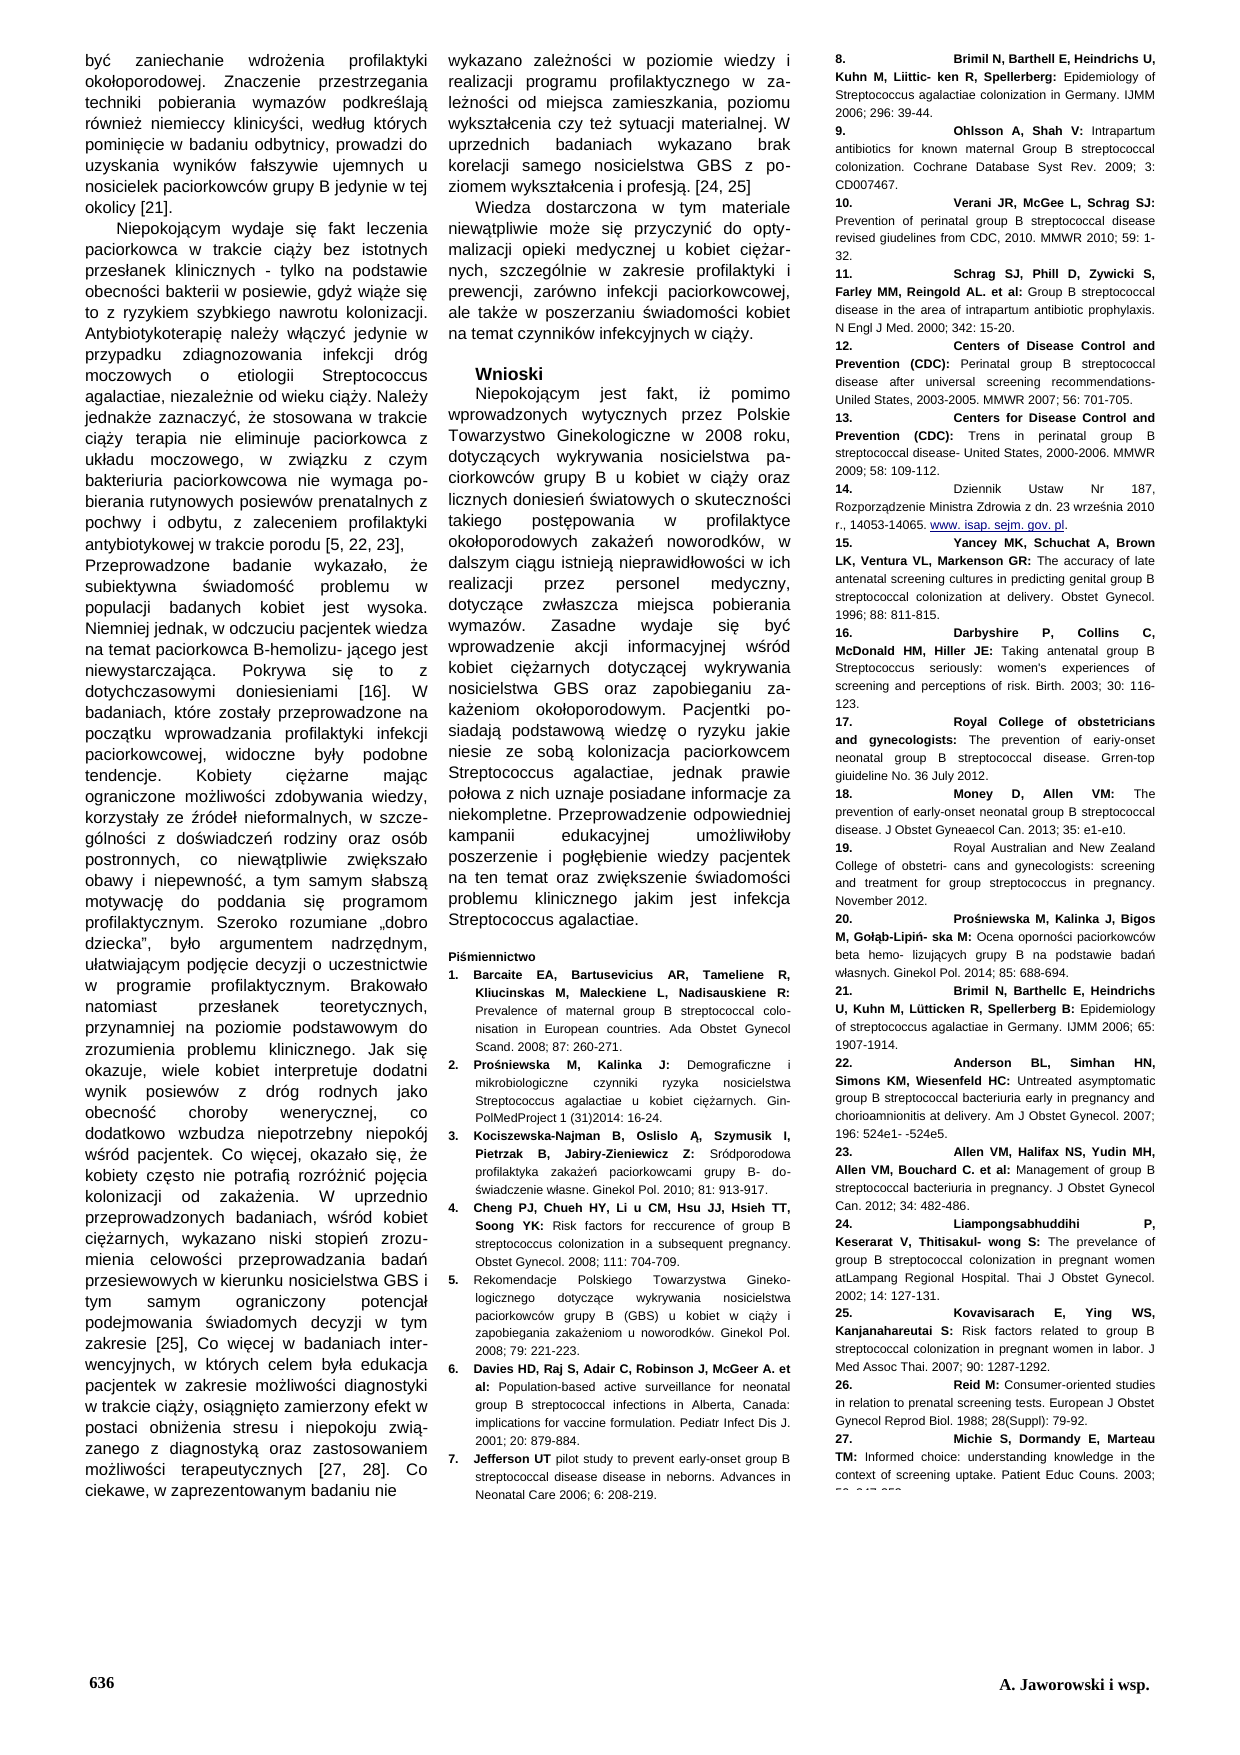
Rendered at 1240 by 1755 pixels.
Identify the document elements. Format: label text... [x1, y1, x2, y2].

list Darbyshire P, Collins C, McDonald HM, Hiller JE: Taking antenatal group B Streptococcus seriously: women's experiences of screening and perceptions of risk. Birth. 2003; 30: 116-123. [835, 625, 1155, 711]
text Niepokojącym wydaje się fakt leczenia paciorkowca w trakcie ciąży bez istotnych przesłanek klinicznych - tylko na podstawie obecności bakterii w posiewie, gdyż wiąże się to z ryzykiem szybkiego nawrotu koloni­zacji. Antybiotykoterapię należy włączyć je­dynie w przypadku zdiagnozowania infekcji dróg moczowych o etiologii Streptococcus agalactiae, niezależnie od wieku ciąży. Na­leży jednakże zaznaczyć, że stosowana w trakcie ciąży terapia nie eliminuje paciorkow­ca z układu moczowego, w związku z czym bakteriuria paciorkowcowa nie wymaga po­bierania rutynowych posiewów prenatalnych z pochwy i odbytu, z zaleceniem profilaktyki antybiotykowej w trakcie porodu [5, 22, 23], [85, 219, 428, 553]
list Brimil N, Barthell E, Heindrichs U, Kuhn M, Liittic- ken R, Spellerberg: Epidemiology of Streptococcus agalactiae colonization in Germany. IJMM 2006; 296: 39-44. [835, 52, 1155, 120]
list Royal College of obstetricians and gynecologi­sts: The prevention of eariy-onset neonatal group B streptococcal disease. Grren-top giuideline No. 36 July 2012. [835, 715, 1155, 783]
list Centers of Disease Control and Prevention (CDC): Perinatal group B streptococcal disease after universal screening recommendations-Uniled States, 2003-2005. MMWR 2007; 56: 701-705. [835, 338, 1155, 407]
list Kovavisarach E, Ying WS, Kanjanahareutai S: Risk factors related to group B streptococcal colonization in pregnant women in labor. J Med Assoc Thai. 2007; 90: 1287-1292. [835, 1306, 1155, 1374]
list Dziennik Ustaw Nr 187, Rozporządzenie Ministra Zdrowia z dn. 23 września 2010 r., 14053-14065. www. isap. sejm. gov. pl. [835, 482, 1155, 532]
text Wiedza dostarczona w tym materiale niewątpliwie może się przyczynić do opty­malizacji opieki medycznej u kobiet ciężar­nych, szczególnie w zakresie profilaktyki i prewencji, zarówno infekcji paciorkowcowej, ale także w poszerzaniu świadomości kobiet na temat czynników infekcyjnych w ciąży. [448, 198, 791, 343]
list Rekomendacje Polskiego Towarzystwa Gineko­logicznego dotyczące wykrywania nosicielstwa paciorkowców grupy B (GBS) u kobiet w ciąży i zapobiegania zakażeniom u noworodków. Ginekol Pol. 2008; 79: 221-223. [448, 1272, 791, 1358]
list Yancey MK, Schuchat A, Brown LK, Ventura VL, Markenson GR: The accuracy of late antenatal screening cultures in predicting genital group B strep­tococcal colonization at delivery. Obstet Gynecol. 1996; 88: 811-815. [835, 536, 1155, 622]
list Allen VM, Halifax NS, Yudin MH, Allen VM, Bouchard C. et al: Management of group B strep­tococcal bacteriuria in pregnancy. J Obstet Gynecol Can. 2012; 34: 482-486. [835, 1145, 1155, 1213]
text 636 [89, 1673, 119, 1692]
list Ohlsson A, Shah V: Intrapartum antibiotics for known maternal Group B streptococcal colonization. Cochrane Database Syst Rev. 2009; 3: CD007467. [835, 123, 1155, 192]
text A. Jaworowski i wsp. [999, 1674, 1155, 1693]
text Przeprowadzone badanie wykazało, że subiektywna świadomość problemu w populacji badanych kobiet jest wysoka. Niemniej jednak, w odczuciu pacjentek wiedza na temat paciorkowca B-hemolizu- jącego jest niewystarczająca. Pokrywa się to z dotychczasowymi doniesieniami [16]. W badaniach, które zostały przeprowadzo­ne na początku wprowadzania profilaktyki infekcji paciorkowcowej, widoczne były podobne tendencje. Kobiety ciężarne mając ograniczone możliwości zdobywania wiedzy, korzystały ze źródeł nieformalnych, w szcze­gólności z doświadczeń rodziny oraz osób postronnych, co niewątpliwie zwiększało obawy i niepewność, a tym samym słabszą motywację do poddania się programom profilaktycznym. Szeroko rozumiane „dobro dziecka”, było argumentem nadrzędnym, ułatwiającym podjęcie decyzji o uczestnic­twie w programie profilaktycznym. Brako­wało natomiast przesłanek teoretycznych, przynamniej na poziomie podstawowym do zrozumienia problemu klinicznego. Jak się okazuje, wiele kobiet interpretuje dodatni wynik posiewów z dróg rodnych jako obecność choroby wenerycznej, co dodatkowo wzbudza niepotrzebny niepokój wśród pacjentek. Co więcej, okazało się, że kobiety często nie potrafią rozróżnić pojęcia kolonizacji od zakażenia. W uprzednio przeprowadzonych badaniach, wśród kobiet ciężarnych, wykazano niski stopień zrozu­mienia celowości przeprowadzania badań przesiewowych w kierunku nosicielstwa GBS i tym samym ograniczony potencjał podejmowania świadomych decyzji w tym zakresie [25], Co więcej w badaniach inter­wencyjnych, w których celem była edukacja pacjentek w zakresie możliwości diagnostyki w trakcie ciąży, osiągnięto zamierzony efekt w postaci obniżenia stresu i niepokoju zwią­zanego z diagnostyką oraz zastosowaniem możliwości terapeutycznych [27, 28]. Co ciekawe, w zaprezentowanym badaniu nie [85, 555, 428, 1500]
list Royal Australian and New Zealand College of obstetri- cans and gynecologists: screening and treatment for group streptococcus in pregnancy. November 2012. [835, 840, 1155, 908]
list Centers for Disease Control and Prevention (CDC): Trens in perinatal group B streptococcal disease- United States, 2000-2006. MMWR 2009; 58: 109-112. [835, 410, 1155, 478]
list Prośniewska M, Kalinka J, Bigos M, Gołąb-Lipiń- ska M: Ocena oporności paciorkowców beta hemo- lizujących grupy B na podstawie badań własnych. Ginekol Pol. 2014; 85: 688-694. [835, 912, 1155, 980]
list Kociszewska-Najman B, Oslislo Ą, Szymusik I, Pietrzak B, Jabiry-Zieniewicz Z: Sródporodowa profilaktyka zakażeń paciorkowcami grupy B- do­świadczenie własne. Ginekol Pol. 2010; 81: 913-917. [448, 1129, 791, 1197]
list Verani JR, McGee L, Schrag SJ: Prevention of perinatal group B streptococcal disease revised giudelines from CDC, 2010. MMWR 2010; 59: 1-32. [835, 195, 1155, 263]
list Money D, Allen VM: The prevention of early-onset neonatal group B streptococcal disease. J Obstet Gyneaecol Can. 2013; 35: e1-e10. [835, 786, 1155, 837]
list Prośniewska M, Kalinka J: Demograficzne i mikrobiologiczne czynniki ryzyka nosicielstwa Streptococcus agalactiae u kobiet ciężarnych. Gin- PolMedProject 1 (31)2014: 16-24. [448, 1057, 791, 1126]
text Niepokojącym jest fakt, iż pomimo wprowadzonych wytycznych przez Polskie Towarzystwo Ginekologiczne w 2008 roku, dotyczących wykrywania nosicielstwa pa­ciorkowców grupy B u kobiet w ciąży oraz licznych doniesień światowych o skutecz­ności takiego postępowania w profilaktyce okołoporodowych zakażeń noworodków, w dalszym ciągu istnieją nieprawidłowości w ich realizacji przez personel medyczny, dotyczące zwłaszcza miejsca pobiera­nia wymazów. Zasadne wydaje się być wprowadzenie akcji informacyjnej wśród kobiet ciężarnych dotyczącej wykrywania nosicielstwa GBS oraz zapobieganiu za­każeniom okołoporodowym. Pacjentki po­siadają podstawową wiedzę o ryzyku jakie niesie ze sobą kolonizacja paciorkowcem Streptococcus agalactiae, jednak prawie połowa z nich uznaje posiadane informacje za niekompletne. Przeprowadzenie odpo­wiedniej kampanii edukacyjnej umożliwiłoby poszerzenie i pogłębienie wiedzy pacjentek na ten temat oraz zwiększenie świadomości problemu klinicznego jakim jest infekcja Streptococcus agalactiae. [448, 384, 791, 929]
list Liampongsabhuddihi P, Keserarat V, Thitisakul- wong S: The prevelance of group B streptococcal colonization in pregnant women atLampang Regional Hospital. Thai J Obstet Gynecol. 2002; 14: 127-131. [835, 1216, 1155, 1302]
list Jefferson UT pilot study to prevent early-onset group B streptococcal disease disease in neborns. Advan­ces in Neonatal Care 2006; 6: 208-219. [448, 1452, 791, 1502]
list Cheng PJ, Chueh HY, Li u CM, Hsu JJ, Hsieh TT, Soong YK: Risk factors for reccurence of group B streptococcus colonization in a subsequent pregnan­cy. Obstet Gynecol. 2008; 111: 704-709. [448, 1201, 791, 1269]
text wykazano zależności w poziomie wiedzy i realizacji programu profilaktycznego w za­leżności od miejsca zamieszkania, poziomu wykształcenia czy też sytuacji materialnej. W uprzednich badaniach wykazano brak korelacji samego nosicielstwa GBS z po­ziomem wykształcenia i profesją. [24, 25] [448, 50, 791, 196]
list Schrag SJ, Phill D, Zywicki S, Farley MM, Reingold AL. et al: Group B streptococcal disease in the area of intrapartum antibiotic prophylaxis. N Engl J Med. 2000; 342: 15-20. [835, 267, 1155, 335]
list Michie S, Dormandy E, Marteau TM: Informed choice: understanding knowledge in the context of screening uptake. Patient Educ Couns. 2003; 50: 247-253. [835, 1431, 1155, 1489]
subtitle Wnioski [448, 364, 791, 384]
list Brimil N, Barthellc E, Heindrichs U, Kuhn M, Lütticken R, Spellerberg B: Epidemiology of streptococcus agalactiae in Germany. IJMM 2006; 65: 1907-1914. [835, 983, 1155, 1052]
list Davies HD, Raj S, Adair C, Robinson J, McGeer A. et al: Population-based active surveillance for neonatal group B streptococcal infections in Alberta, Canada: implications for vaccine formulation. Pediatr Infect Dis J. 2001; 20: 879-884. [448, 1362, 791, 1448]
text być zaniechanie wdrożenia profilaktyki okołoporodowej. Znaczenie przestrzegania techniki pobierania wymazów podkreślają również niemieccy klinicyści, według których pominięcie w badaniu odbytnicy, prowadzi do uzyskania wyników fałszywie ujemnych u nosicielek paciorkowców grupy B jedynie w tej okolicy [21]. [85, 50, 428, 217]
list Anderson BL, Simhan HN, Simons KM, Wiesenfeld HC: Untreated asymptomatic group B streptococcal bacteriuria early in pregnancy and chorioamnionitis at delivery. Am J Obstet Gynecol. 2007; 196: 524e1- -524e5. [835, 1055, 1155, 1141]
list Barcaite EA, Bartusevicius AR, Tameliene R, Kliucinskas M, Maleckiene L, Nadisauskiene R: Prevalence of maternal group B streptococcal colo­nisation in European countries. Ada Obstet Gynecol Scand. 2008; 87: 260-271. [448, 968, 791, 1054]
text Piśmiennictwo [448, 950, 791, 964]
list Reid M: Consumer-oriented studies in relation to prenatal screening tests. European J Obstet Gynecol Reprod Biol. 1988; 28(Suppl): 79-92. [835, 1378, 1155, 1428]
